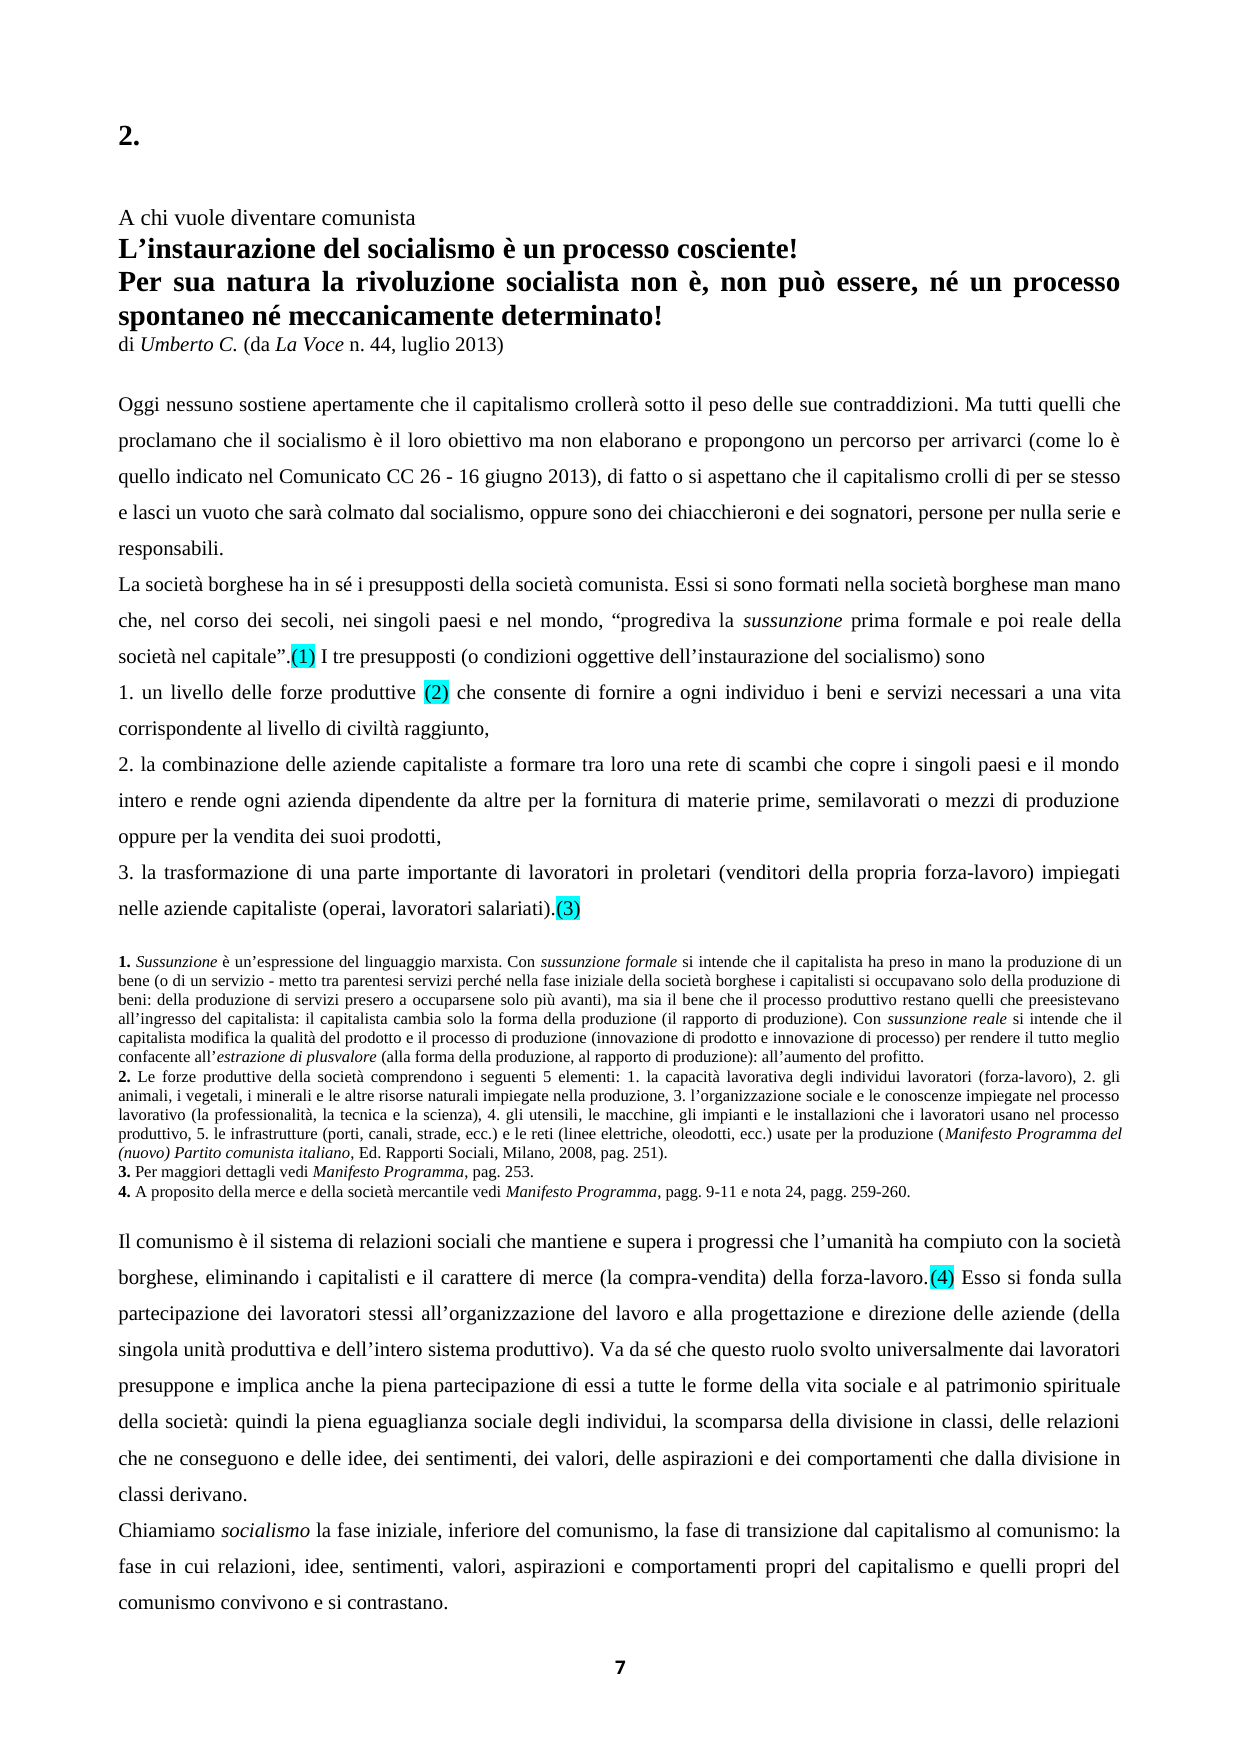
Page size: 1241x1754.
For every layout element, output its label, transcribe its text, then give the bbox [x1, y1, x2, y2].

text 1. Sussunzione è un’espressione del linguaggio marxista. Con sussunzione formale si intende che il capitalista ha preso in mano la produzione di un bene (o di un servizio - metto tra parentesi servizi perché nella fase iniziale della società borghese i capitalisti si occupavano solo della produzione di beni: della produzione di servizi presero a occuparsene solo più avanti), ma sia il bene che il processo produttivo restano quelli che preesistevano all’ingresso del capitalista: il capitalista cambia solo la forma della produzione (il rapporto di produzione). Con sussunzione reale si intende che il capitalista modifica la qualità del prodotto e il processo di produzione (innovazione di prodotto e innovazione di processo) per rendere il tutto meglio confacente all’estrazione di plusvalore (alla forma della produzione, al rapporto di produzione): all’aumento del profitto. [118, 951, 1122, 1066]
text 1. un livello delle forze produttive (2) che consente di fornire a ogni individuo i beni e servizi necessari a una vita corrispondente al livello di civiltà raggiunto, [118, 680, 1122, 740]
text Il comunismo è il sistema di relazioni sociali che mantiene e supera i progressi che l’umanità ha compiuto con la società borghese, eliminando i capitalisti e il carattere di merce (la compra-vendita) della forza-lavoro.(4) Esso si fonda sulla partecipazione dei lavoratori stessi all’organizzazione del lavoro e alla progettazione e direzione delle aziende (della singola unità produttiva e dell’intero sistema produttivo). Va da sé che questo ruolo svolto universalmente dai lavoratori presuppone e implica anche la piena partecipazione di essi a tutte le forme della vita sociale e al patrimonio spirituale della società: quindi la piena eguaglianza sociale degli individui, la scomparsa della divisione in classi, delle relazioni che ne conseguono e delle idee, dei sentimenti, dei valori, delle aspirazioni e dei comportamenti che dalla divisione in classi derivano. [118, 1229, 1122, 1506]
text 3. la trasformazione di una parte importante di lavoratori in proletari (venditori della propria forza-lavoro) impiegati nelle aziende capitaliste (operai, lavoratori salariati).(3) [118, 860, 1122, 920]
text 2. [118, 118, 1122, 152]
text A chi vuole diventare comunista [118, 204, 1122, 231]
text 2. la combinazione delle aziende capitaliste a formare tra loro una rete di scambi che copre i singoli paesi e il mondo intero e rende ogni azienda dipendente da altre per la fornitura di materie prime, semilavorati o mezzi di produzione oppure per la vendita dei suoi prodotti, [118, 752, 1122, 848]
text 4. A proposito della merce e della società mercantile vedi Manifesto Programma, pagg. 9-11 e nota 24, pagg. 259-260. [118, 1181, 1122, 1201]
text di Umberto C. (da La Voce n. 44, luglio 2013) [118, 331, 1122, 356]
text 2. Le forze produttive della società comprendono i seguenti 5 elementi: 1. la capacità lavorativa degli individui lavoratori (forza-lavoro), 2. gli animali, i vegetali, i minerali e le altre risorse naturali impiegate nella produzione, 3. l’organizzazione sociale e le conoscenze impiegate nel processo lavorativo (la professionalità, la tecnica e la scienza), 4. gli utensili, le macchine, gli impianti e le installazioni che i lavoratori usano nel processo produttivo, 5. le infrastrutture (porti, canali, strade, ecc.) e le reti (linee elettriche, oleodotti, ecc.) usate per la produzione (Manifesto Programma del (nuovo) Partito comunista italiano, Ed. Rapporti Sociali, Milano, 2008, pag. 251). [118, 1066, 1122, 1162]
text Per sua natura la rivoluzione socialista non è, non può essere, né un processo spontaneo né meccanicamente determinato! [118, 264, 1122, 331]
text L’instaurazione del socialismo è un processo cosciente! [118, 231, 1122, 264]
text Oggi nessuno sostiene apertamente che il capitalismo crollerà sotto il peso delle sue contraddizioni. Ma tutti quelli che proclamano che il socialismo è il loro obiettivo ma non elaborano e propongono un percorso per arrivarci (come lo è quello indicato nel Comunicato CC 26 - 16 giugno 2013), di fatto o si aspettano che il capitalismo crolli di per se stesso e lasci un vuoto che sarà colmato dal socialismo, oppure sono dei chiacchieroni e dei sognatori, persone per nulla serie e responsabili. [118, 392, 1122, 560]
text Chiamiamo socialismo la fase iniziale, inferiore del comunismo, la fase di transizione dal capitalismo al comunismo: la fase in cui relazioni, idee, sentimenti, valori, aspirazioni e comportamenti propri del capitalismo e quelli propri del comunismo convivono e si contrastano. [118, 1518, 1122, 1614]
text La società borghese ha in sé i presupposti della società comunista. Essi si sono formati nella società borghese man mano che, nel corso dei secoli, nei singoli paesi e nel mondo, “progrediva la sussunzione prima formale e poi reale della società nel capitale”.(1) I tre presupposti (o condizioni oggettive dell’instaurazione del socialismo) sono [118, 572, 1122, 668]
text 3. Per maggiori dettagli vedi Manifesto Programma, pag. 253. [118, 1162, 1122, 1181]
